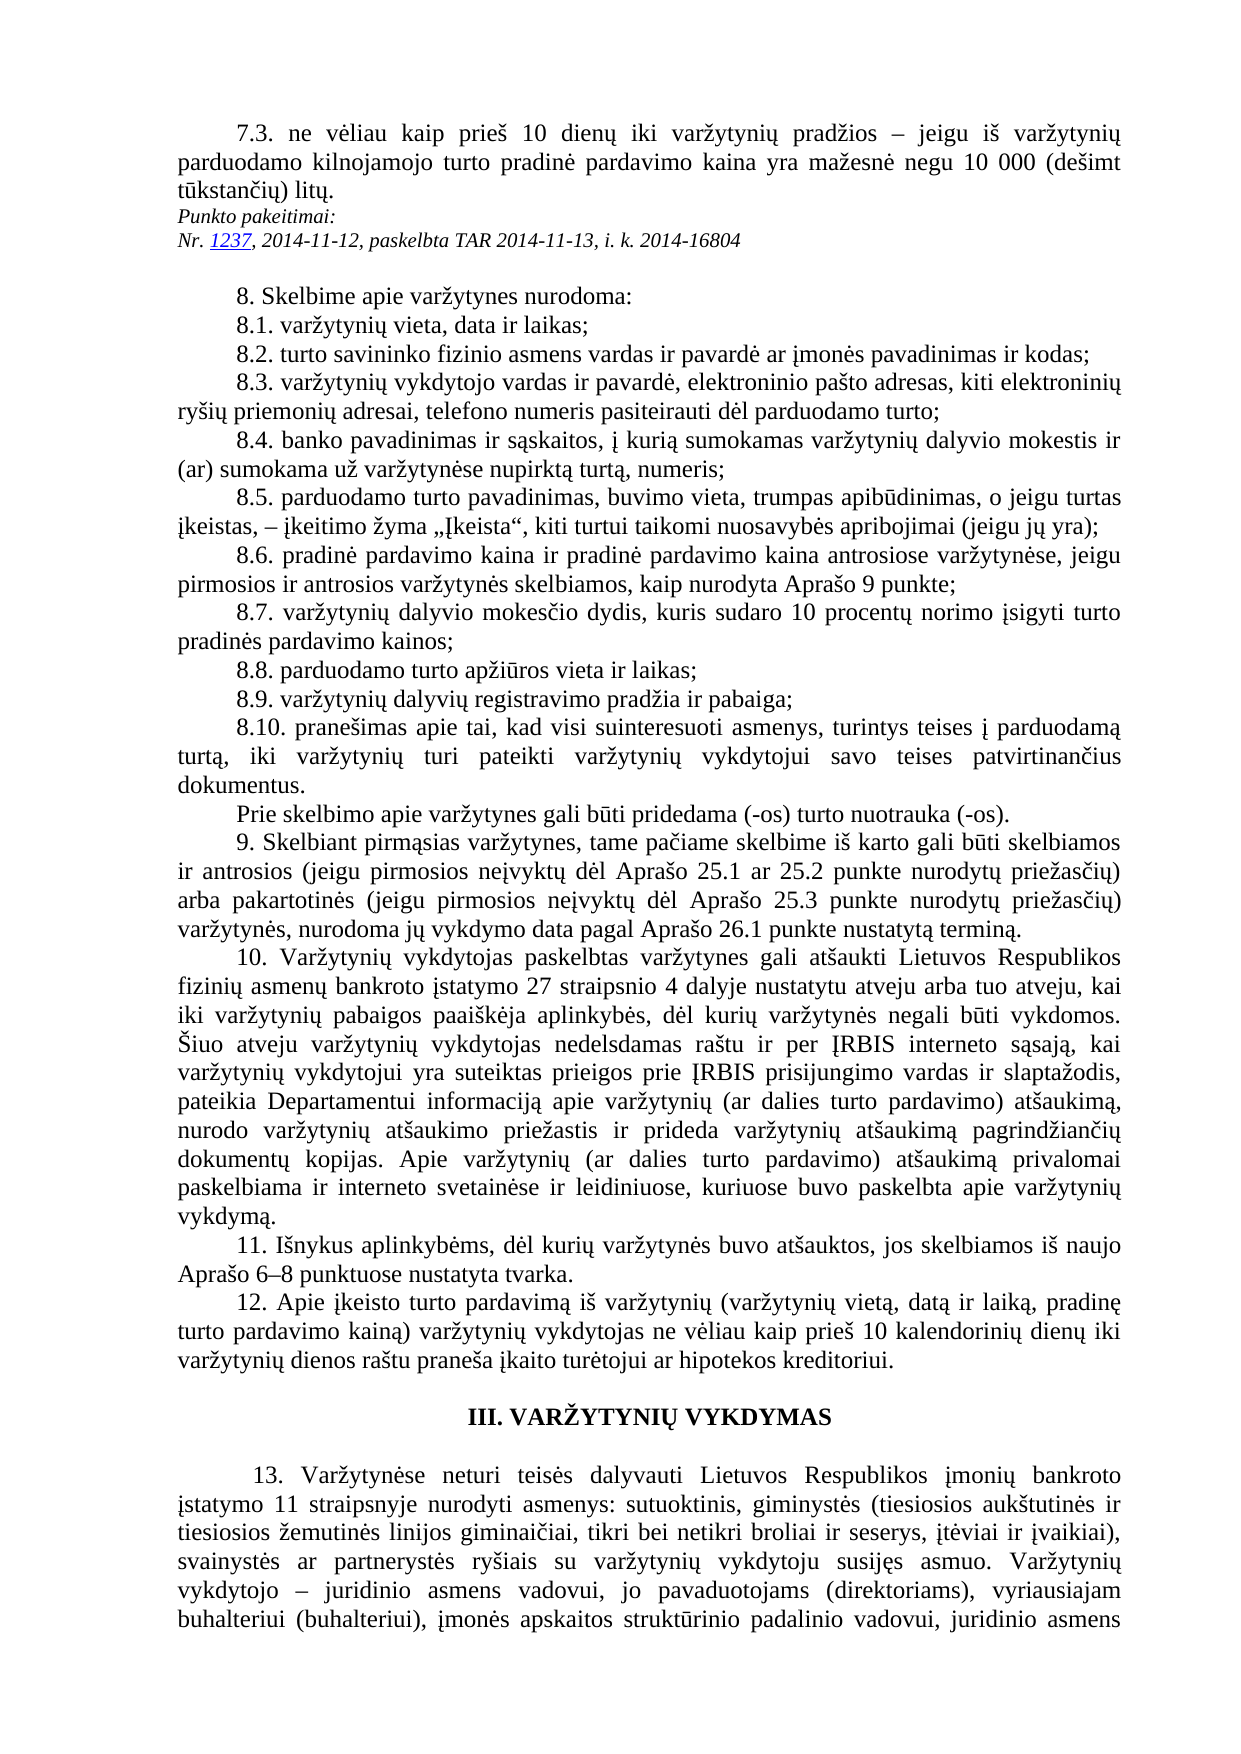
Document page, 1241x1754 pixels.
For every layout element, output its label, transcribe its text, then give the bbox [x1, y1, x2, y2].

text 8.3. varžytynių vykdytojo vardas ir pavardė, elektroninio pašto adresas, kiti elektroninių ryšių priemonių adresai, telefono numeris pasiteirauti dėl parduodamo turto; [177, 367, 1122, 425]
text 8.1. varžytynių vieta, data ir laikas; [177, 310, 1122, 339]
text 9. Skelbiant pirmąsias varžytynes, tame pačiame skelbime iš karto gali būti skelbiamos ir antrosios (jeigu pirmosios neįvyktų dėl Aprašo 25.1 ar 25.2 punkte nurodytų priežasčių) arba pakartotinės (jeigu pirmosios neįvyktų dėl Aprašo 25.3 punkte nurodytų priežasčių) varžytynės, nurodoma jų vykdymo data pagal Aprašo 26.1 punkte nustatytą terminą. [177, 827, 1122, 942]
text 8.8. parduodamo turto apžiūros vieta ir laikas; [177, 655, 1122, 684]
text 8. Skelbime apie varžytynes nurodoma: [177, 281, 1122, 310]
text 7.3. ne vėliau kaip prieš 10 dienų iki varžytynių pradžios – jeigu iš varžytynių parduodamo kilnojamojo turto pradinė pardavimo kaina yra mažesnė negu 10 000 (dešimt tūkstančių) litų. [177, 118, 1122, 204]
text 8.10. pranešimas apie tai, kad visi suinteresuoti asmenys, turintys teises į parduodamą turtą, iki varžytynių turi pateikti varžytynių vykdytojui savo teises patvirtinančius dokumentus. [177, 712, 1122, 799]
text 8.4. banko pavadinimas ir sąskaitos, į kurią sumokamas varžytynių dalyvio mokestis ir (ar) sumokama už varžytynėse nupirktą turtą, numeris; [177, 425, 1122, 482]
text 8.6. pradinė pardavimo kaina ir pradinė pardavimo kaina antrosiose varžytynėse, jeigu pirmosios ir antrosios varžytynės skelbiamos, kaip nurodyta Aprašo 9 punkte; [177, 540, 1122, 597]
text 8.2. turto savininko fizinio asmens vardas ir pavardė ar įmonės pavadinimas ir kodas; [177, 339, 1122, 367]
text Punkto pakeitimai: [177, 204, 1122, 228]
text 13. Varžytynėse neturi teisės dalyvauti Lietuvos Respublikos įmonių bankroto įstatymo 11 straipsnyje nurodyti asmenys: sutuoktinis, giminystės (tiesiosios aukštutinės ir tiesiosios žemutinės linijos giminaičiai, tikri bei netikri broliai ir seserys, įtėviai ir įvaikiai), svainystės ar partnerystės ryšiais su varžytynių vykdytoju susijęs asmuo. Varžytynių vykdytojo – juridinio asmens vadovui, jo pavaduotojams (direktoriams), vyriausiajam buhalteriui (buhalteriui), įmonės apskaitos struktūrinio padalinio vadovui, juridinio asmens [177, 1460, 1122, 1632]
text 10. Varžytynių vykdytojas paskelbtas varžytynes gali atšaukti Lietuvos Respublikos fizinių asmenų bankroto įstatymo 27 straipsnio 4 dalyje nustatytu atveju arba tuo atveju, kai iki varžytynių pabaigos paaiškėja aplinkybės, dėl kurių varžytynės negali būti vykdomos. Šiuo atveju varžytynių vykdytojas nedelsdamas raštu ir per ĮRBIS interneto sąsają, kai varžytynių vykdytojui yra suteiktas prieigos prie ĮRBIS prisijungimo vardas ir slaptažodis, pateikia Departamentui informaciją apie varžytynių (ar dalies turto pardavimo) atšaukimą, nurodo varžytynių atšaukimo priežastis ir prideda varžytynių atšaukimą pagrindžiančių dokumentų kopijas. Apie varžytynių (ar dalies turto pardavimo) atšaukimą privalomai paskelbiama ir interneto svetainėse ir leidiniuose, kuriuose buvo paskelbta apie varžytynių vykdymą. [177, 942, 1122, 1230]
text III. VARŽYTYNIŲ VYKDYMAS [177, 1402, 1122, 1431]
text 8.9. varžytynių dalyvių registravimo pradžia ir pabaiga; [177, 684, 1122, 712]
text Prie skelbimo apie varžytynes gali būti pridedama (-os) turto nuotrauka (-os). [177, 799, 1122, 827]
text 12. Apie įkeisto turto pardavimą iš varžytynių (varžytynių vietą, datą ir laiką, pradinę turto pardavimo kainą) varžytynių vykdytojas ne vėliau kaip prieš 10 kalendorinių dienų iki varžytynių dienos raštu praneša įkaito turėtojui ar hipotekos kreditoriui. [177, 1287, 1122, 1374]
text 8.5. parduodamo turto pavadinimas, buvimo vieta, trumpas apibūdinimas, o jeigu turtas įkeistas, – įkeitimo žyma „Įkeista“, kiti turtui taikomi nuosavybės apribojimai (jeigu jų yra); [177, 482, 1122, 540]
text 8.7. varžytynių dalyvio mokesčio dydis, kuris sudaro 10 procentų norimo įsigyti turto pradinės pardavimo kainos; [177, 597, 1122, 655]
text Nr. 1237, 2014-11-12, paskelbta TAR 2014-11-13, i. k. 2014-16804 [177, 228, 1122, 252]
text 11. Išnykus aplinkybėms, dėl kurių varžytynės buvo atšauktos, jos skelbiamos iš naujo Aprašo 6–8 punktuose nustatyta tvarka. [177, 1230, 1122, 1287]
